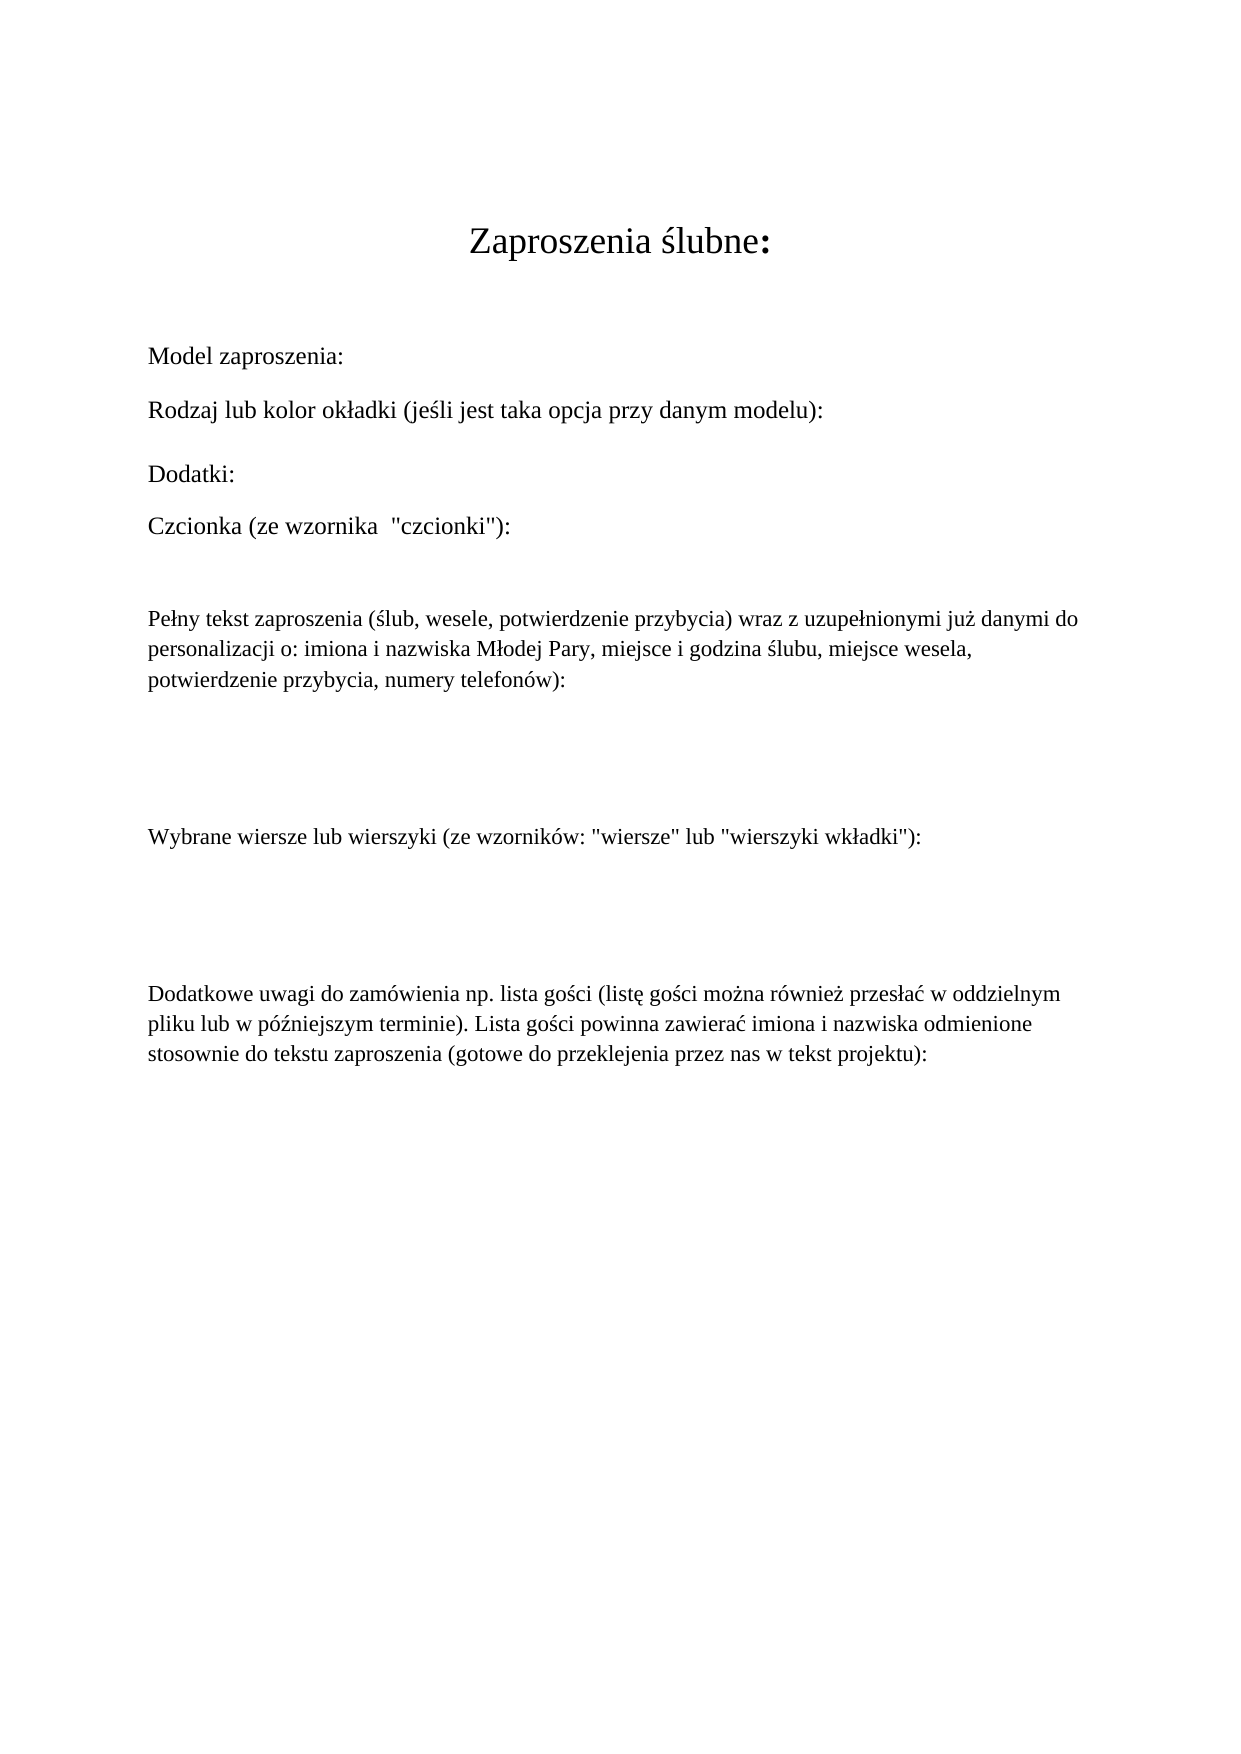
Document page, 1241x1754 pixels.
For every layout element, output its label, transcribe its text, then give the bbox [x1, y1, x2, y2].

text Czcionka (ze wzornika "czcionki"): [148, 511, 1093, 540]
text Zaproszenia ślubne: [148, 218, 1093, 261]
text Wybrane wiersze lub wierszyki (ze wzorników: "wiersze" lub "wierszyki wkładki"): [148, 823, 1093, 849]
text Model zaproszenia: [148, 341, 1093, 370]
text Dodatkowe uwagi do zamówienia np. lista gości (listę gości można również przesłać w oddzielnym pliku lub w późniejszym terminie). Lista gości powinna zawierać imiona i nazwiska odmienione stosownie do tekstu zaproszenia (gotowe do przeklejenia przez nas w tekst projektu): [148, 980, 1093, 1067]
text Rodzaj lub kolor okładki (jeśli jest taka opcja przy danym modelu): [148, 395, 1093, 424]
text Dodatki: [148, 459, 1093, 488]
text Pełny tekst zaproszenia (ślub, wesele, potwierdzenie przybycia) wraz z uzupełnionymi już danymi do personalizacji o: imiona i nazwiska Młodej Pary, miejsce i godzina ślubu, miejsce wesela, potwierdzenie przybycia, numery telefonów): [148, 605, 1093, 692]
